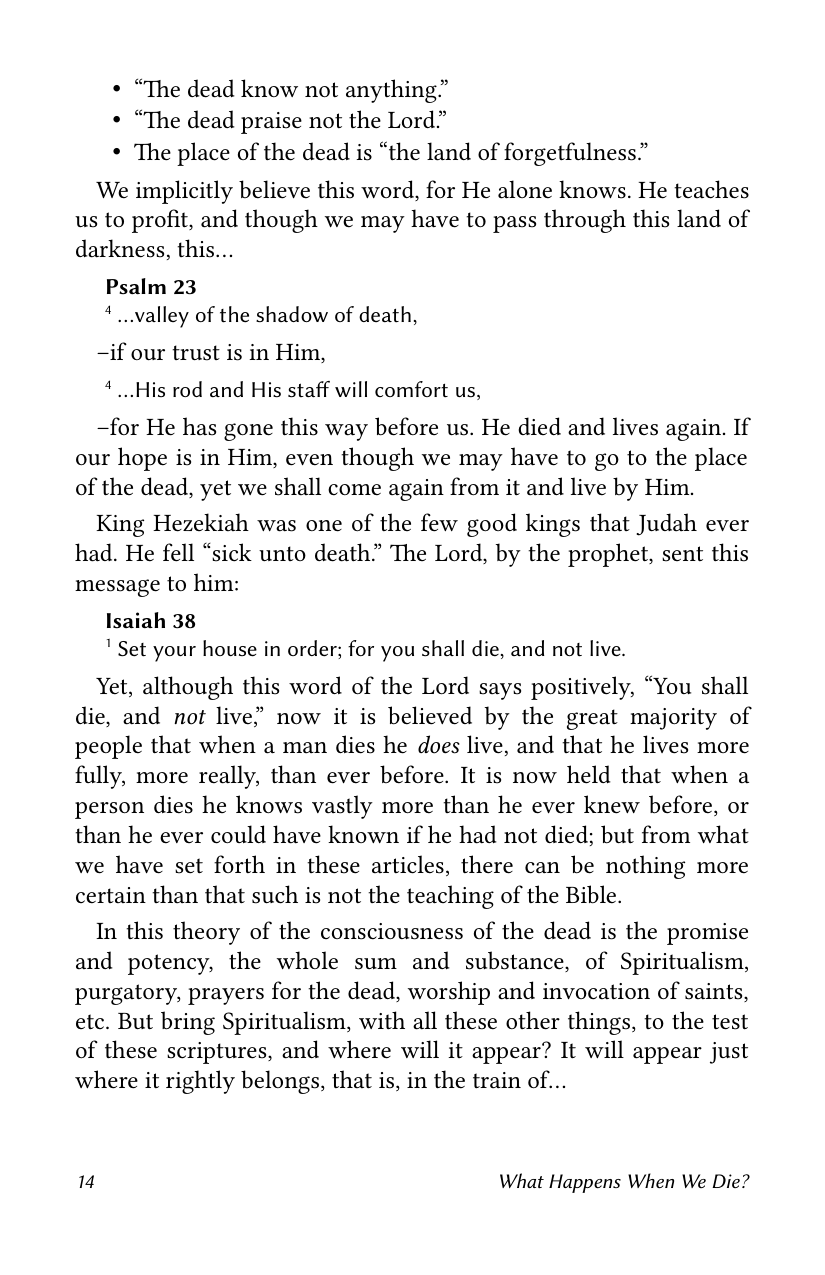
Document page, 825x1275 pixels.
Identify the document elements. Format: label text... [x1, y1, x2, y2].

text 4 ...His rod and His staff will comfort us, [105, 377, 720, 403]
text We implicitly believe this word, for He alone knows. He teaches us to profit, and though we may have to pass through this land of darkness, this… [75, 176, 750, 264]
text 4 ...valley of the shadow of death, [105, 302, 720, 328]
text –for He has gone this way before us. He died and lives again. If our hope is in Him, even though we may have to go to the place of the dead, yet we shall come again from it and live by Him. [75, 413, 750, 502]
list The place of the dead is “the land of forgetfulness.” [112, 138, 750, 167]
text Isaiah 38 [105, 608, 750, 634]
text Psalm 23 [105, 274, 750, 300]
text –if our trust is in Him, [75, 338, 750, 367]
list “The dead praise not the Lord.” [112, 107, 750, 135]
text Yet, although this word of the Lord says positively, “You shall die, and not live,” now it is believed by the great majority of people that when a man dies he does live, and that he lives more fully, more really, than ever before. It is now held that when a person dies he knows vastly more than he ever knew before, or than he ever could have known if he had not died; but from what we have set forth in these articles, there can be nothing more certain than that such is not the teaching of the Bible. [75, 672, 750, 909]
text King Hezekiah was one of the few good kings that Judah ever had. He fell “sick unto death.” The Lord, by the prophet, sent this message to him: [75, 509, 750, 597]
text In this theory of the consciousness of the dead is the promise and potency, the whole sum and substance, of Spiritualism, purgatory, prayers for the dead, worship and invocation of saints, etc. But bring Spiritualism, with all these other things, to the test of these scriptures, and where will it appear? It will appear just where it rightly belongs, that is, in the train of… [75, 917, 750, 1095]
text 1 Set your house in order; for you shall die, and not live. [105, 635, 720, 662]
list “The dead know not anything.” [112, 75, 750, 103]
